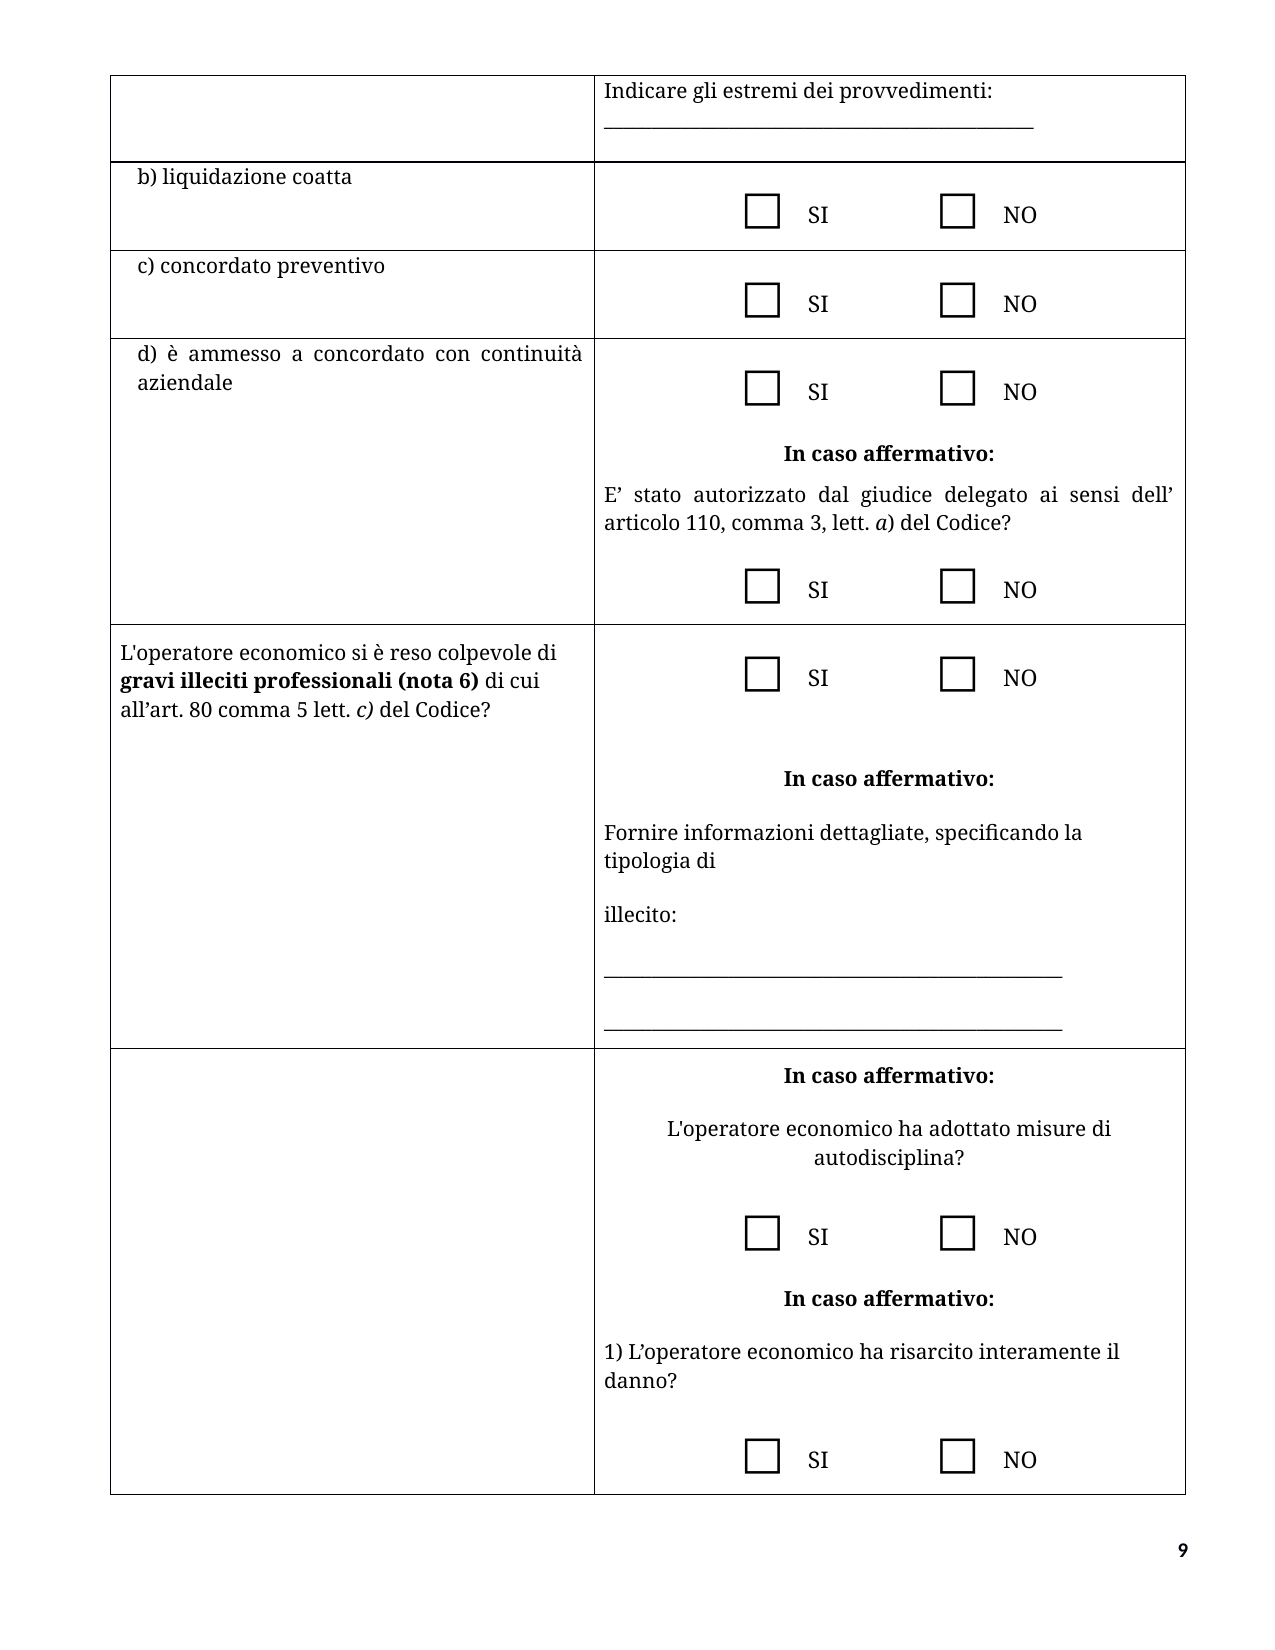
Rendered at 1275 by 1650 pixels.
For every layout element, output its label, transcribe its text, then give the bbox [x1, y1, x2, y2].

table_cell In caso affermativo: L'operatore economico ha adottato misure di autodisciplina? □ SI □ NO In caso affermativo: 1) L’operatore economico ha risarcito interamente il danno? □ SI □ NO [595, 1049, 1185, 1494]
table_cell Indicare gli estremi dei provvedimenti: _____________________________________________ [595, 76, 1185, 161]
table_cell d) è ammesso a concordato con continuità aziendale [111, 339, 594, 624]
table_cell □ SI □ NO [595, 251, 1185, 338]
table_cell [111, 1049, 594, 1494]
table_cell c) concordato preventivo [111, 251, 594, 338]
table_cell b) liquidazione coatta [111, 163, 594, 250]
table_cell □ SI □ NO In caso affermativo: E’ stato autorizzato dal giudice delegato ai sensi dell’ articolo 110, comma 3, lett. a) del Codice? □ SI □ NO [595, 339, 1185, 624]
table_cell [111, 76, 594, 161]
table_cell □ SI □ NO In caso affermativo: Fornire informazioni dettagliate, specificando la tipologia di illecito: ________________________________________________ ________________________________________________ [595, 625, 1185, 1048]
table_cell □ SI □ NO [595, 163, 1185, 250]
table_cell L'operatore economico si è reso colpevole di gravi illeciti professionali (nota 6) di cui all’art. 80 comma 5 lett. c) del Codice? [111, 625, 594, 1048]
